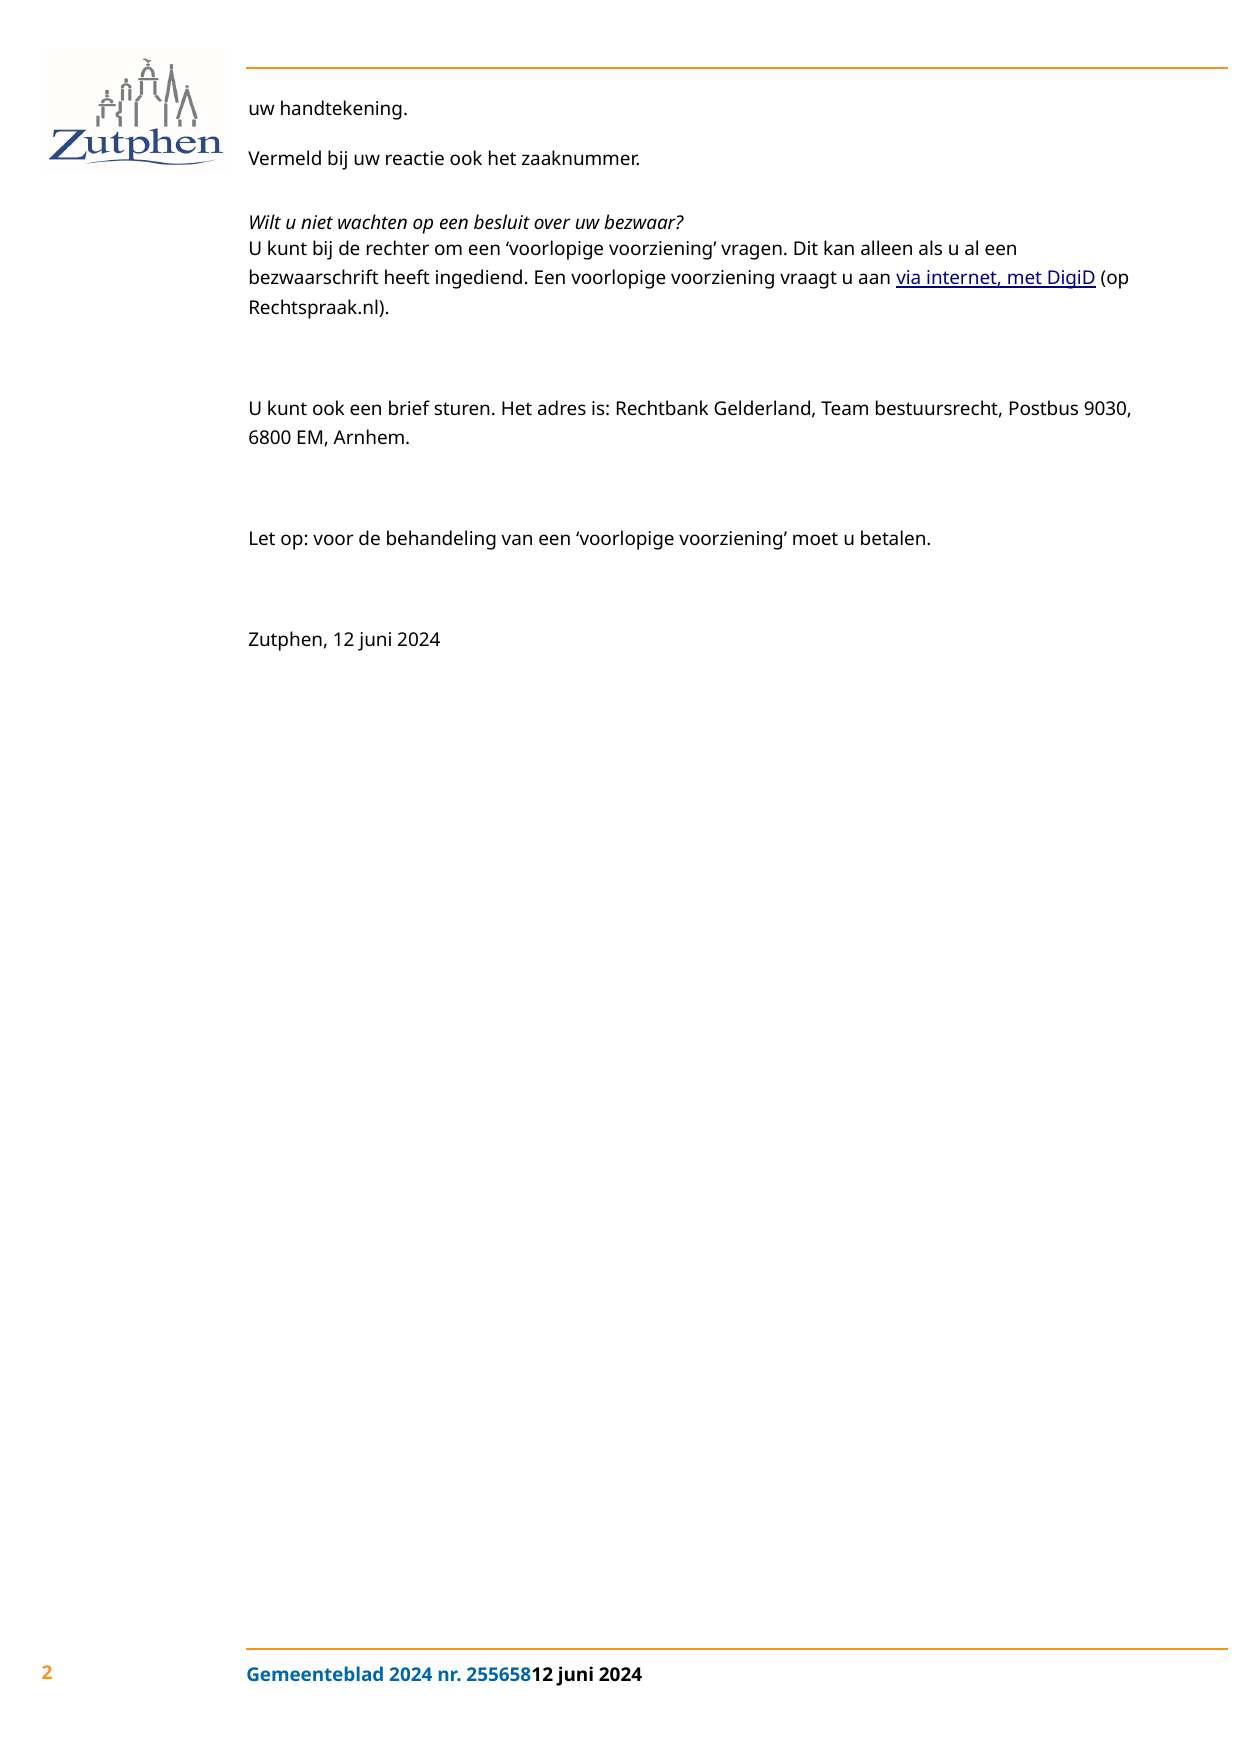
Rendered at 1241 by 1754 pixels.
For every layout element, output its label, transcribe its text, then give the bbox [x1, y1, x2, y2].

text U kunt ook een brief sturen. Het adres is: Rechtbank Gelderland, Team bestuursrecht, Postbus 9030, 6800 EM, Arnhem. [248, 395, 1152, 450]
text U kunt bij de rechter om een ‘voorlopige voorziening’ vragen. Dit kan alleen als u al een bezwaarschrift heeft ingediend. Een voorlopige voorziening vraagt u aan via internet, met DigiD (op Rechtspraak.nl). [248, 235, 1152, 320]
text Vermeld bij uw reactie ook het zaaknummer. [248, 145, 1152, 171]
text Zutphen, 12 juni 2024 [248, 626, 1152, 652]
picture [41, 47, 231, 172]
text Let op: voor de behandeling van een ‘voorlopige voorziening’ moet u betalen. [248, 525, 1152, 551]
text uw handtekening. [248, 95, 1152, 121]
text Wilt u niet wachten op een besluit over uw bezwaar? [248, 209, 1152, 235]
